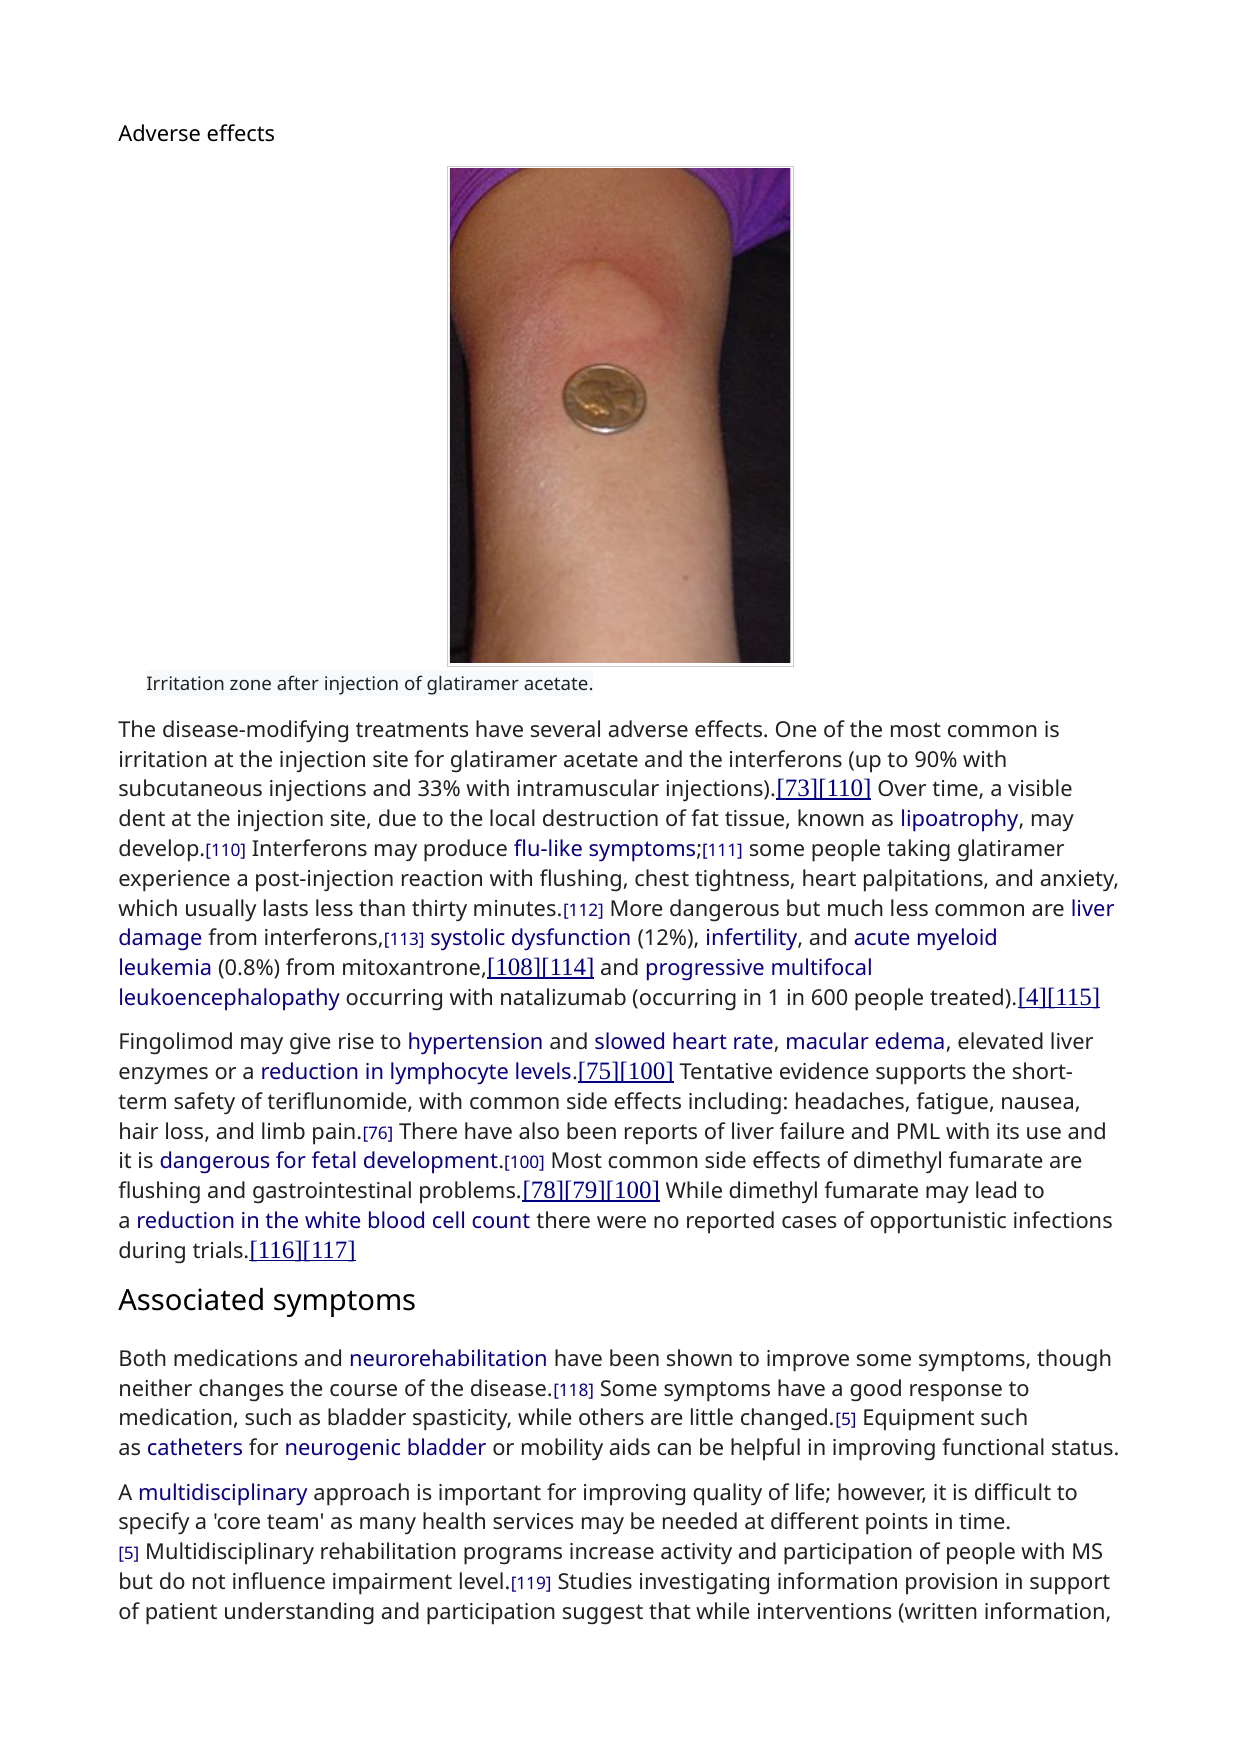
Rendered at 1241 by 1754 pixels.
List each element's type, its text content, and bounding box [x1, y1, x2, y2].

subtitle Adverse effects [118, 118, 1122, 148]
text Both medications and neurorehabilitation have been shown to improve some symptoms, though neither changes the course of the disease.[118] Some symptoms have a good response to medication, such as bladder spasticity, while others are little changed.[5] Equipment such as catheters for neurogenic bladder or mobility aids can be helpful in improving functional status. [118, 1343, 1122, 1462]
subtitle Associated symptoms [118, 1279, 1122, 1319]
picture [449, 168, 791, 663]
text Fingolimod may give rise to hypertension and slowed heart rate, macular edema, elevated liver enzymes or a reduction in lymphocyte levels.[75][100] Tentative evidence supports the short-term safety of teriflunomide, with common side effects including: headaches, fatigue, nausea, hair loss, and limb pain.[76] There have also been reports of liver failure and PML with its use and it is dangerous for fetal development.[100] Most common side effects of dimethyl fumarate are flushing and gastrointestinal problems.[78][79][100] While dimethyl fumarate may lead to a reduction in the white blood cell count there were no reported cases of opportunistic infections during trials.[116][117] [118, 1026, 1122, 1265]
text Irritation zone after injection of glatiramer acetate. [123, 670, 1122, 696]
text The disease-modifying treatments have several adverse effects. One of the most common is irritation at the injection site for glatiramer acetate and the interferons (up to 90% with subcutaneous injections and 33% with intramuscular injections).[73][110] Over time, a visible dent at the injection site, due to the local destruction of fat tissue, known as lipoatrophy, may develop.[110] Interferons may produce flu-like symptoms;[111] some people taking glatiramer experience a post-injection reaction with flushing, chest tightness, heart palpitations, and anxiety, which usually lasts less than thirty minutes.[112] More dangerous but much less common are liver damage from interferons,[113] systolic dysfunction (12%), infertility, and acute myeloid leukemia (0.8%) from mitoxantrone,[108][114] and progressive multifocal leukoencephalopathy occurring with natalizumab (occurring in 1 in 600 people treated).[4][115] [118, 714, 1122, 1012]
text A multidisciplinary approach is important for improving quality of life; however, it is difficult to specify a 'core team' as many health services may be needed at different points in time.[5] Multidisciplinary rehabilitation programs increase activity and participation of people with MS but do not influence impairment level.[119] Studies investigating information provision in support of patient understanding and participation suggest that while interventions (written information, [118, 1476, 1122, 1625]
